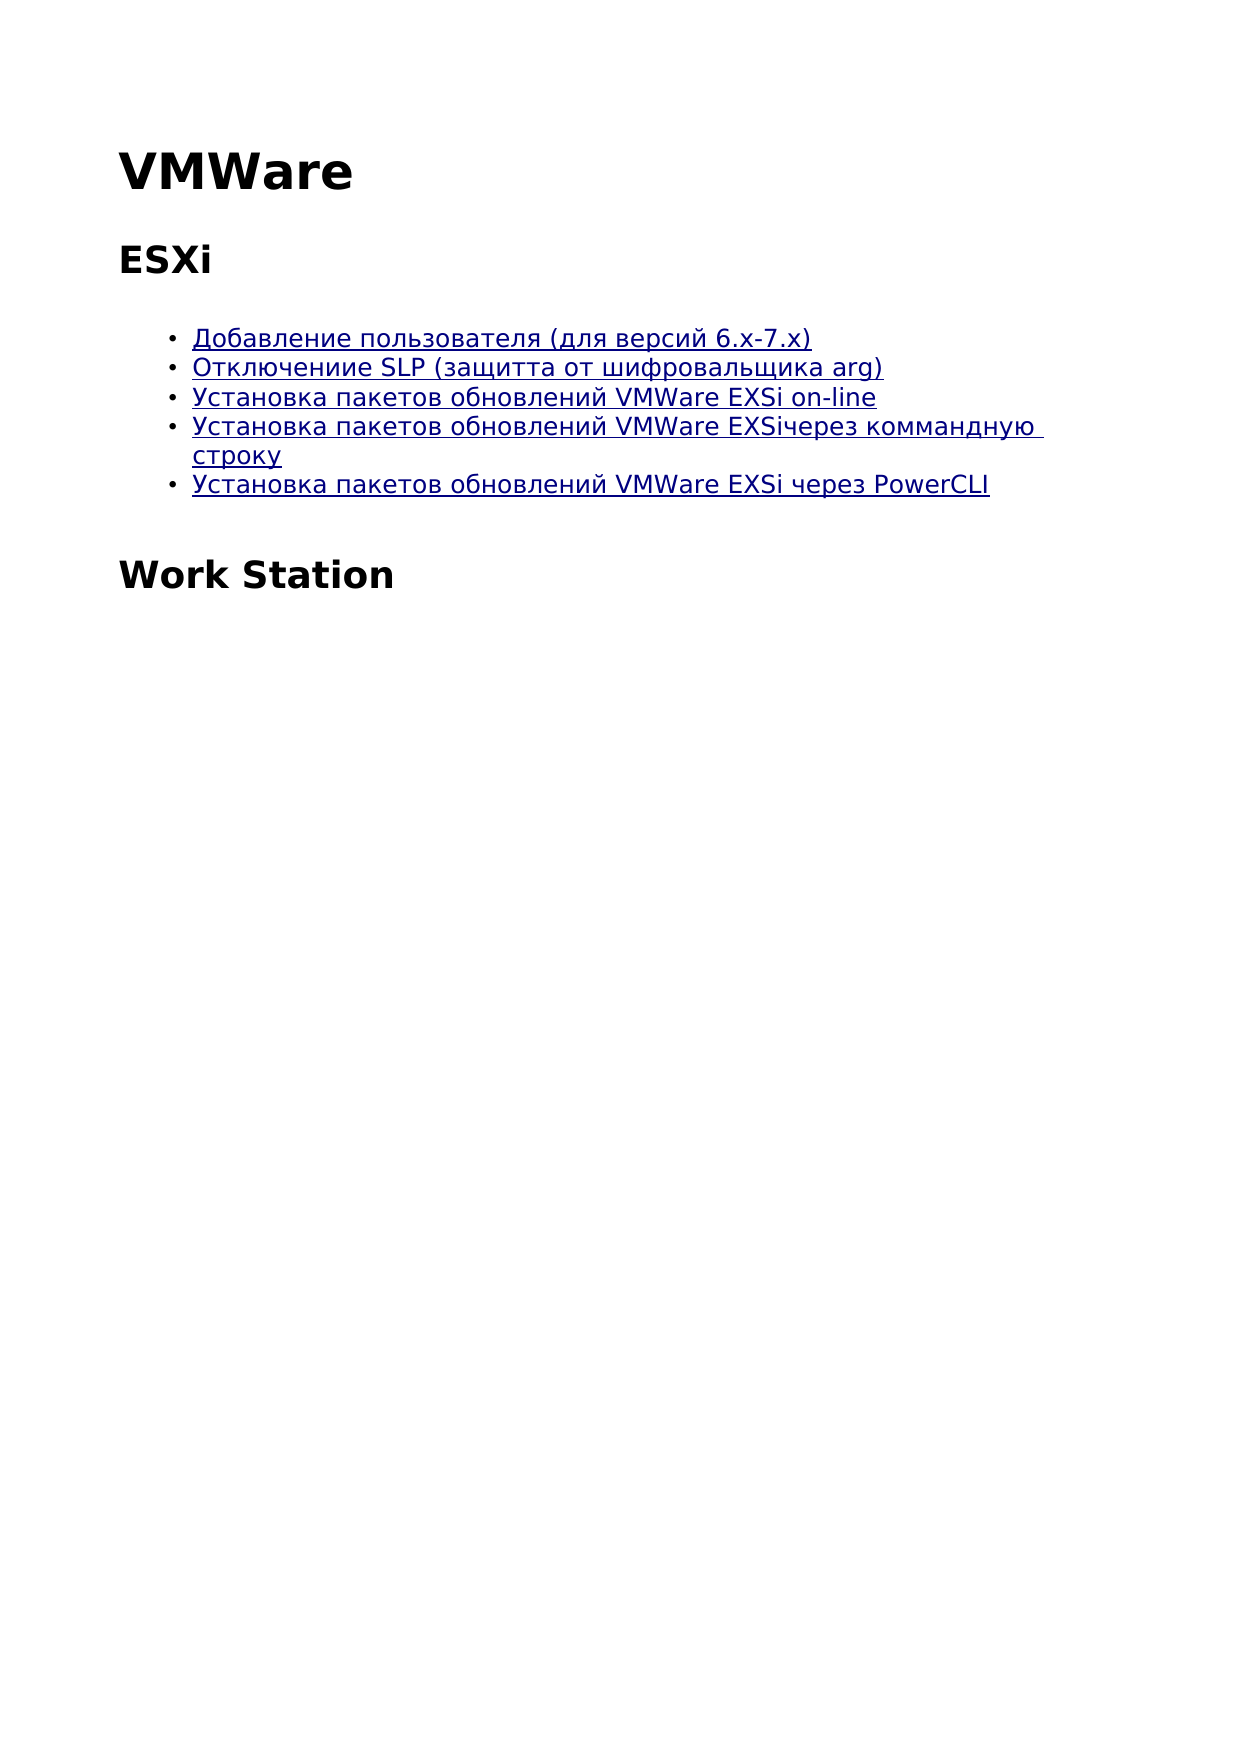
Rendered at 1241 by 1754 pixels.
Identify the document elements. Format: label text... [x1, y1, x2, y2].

list Установка пакетов обновлений VMWare EXSi через PowerCLI [177, 470, 1122, 499]
list Отключениие SLP (защитта от шифровальщика arg) [177, 354, 1122, 383]
subtitle Work Station [118, 554, 1122, 598]
list Установка пакетов обновлений VMWare EXSi on-line [177, 383, 1122, 412]
subtitle ESXi [118, 239, 1122, 282]
list Установка пакетов обновлений VMWare EXSiчерез коммандную строку [177, 412, 1122, 470]
subtitle VMWare [118, 143, 1122, 201]
list Добавление пользователя (для версий 6.х-7.х) [177, 324, 1122, 354]
